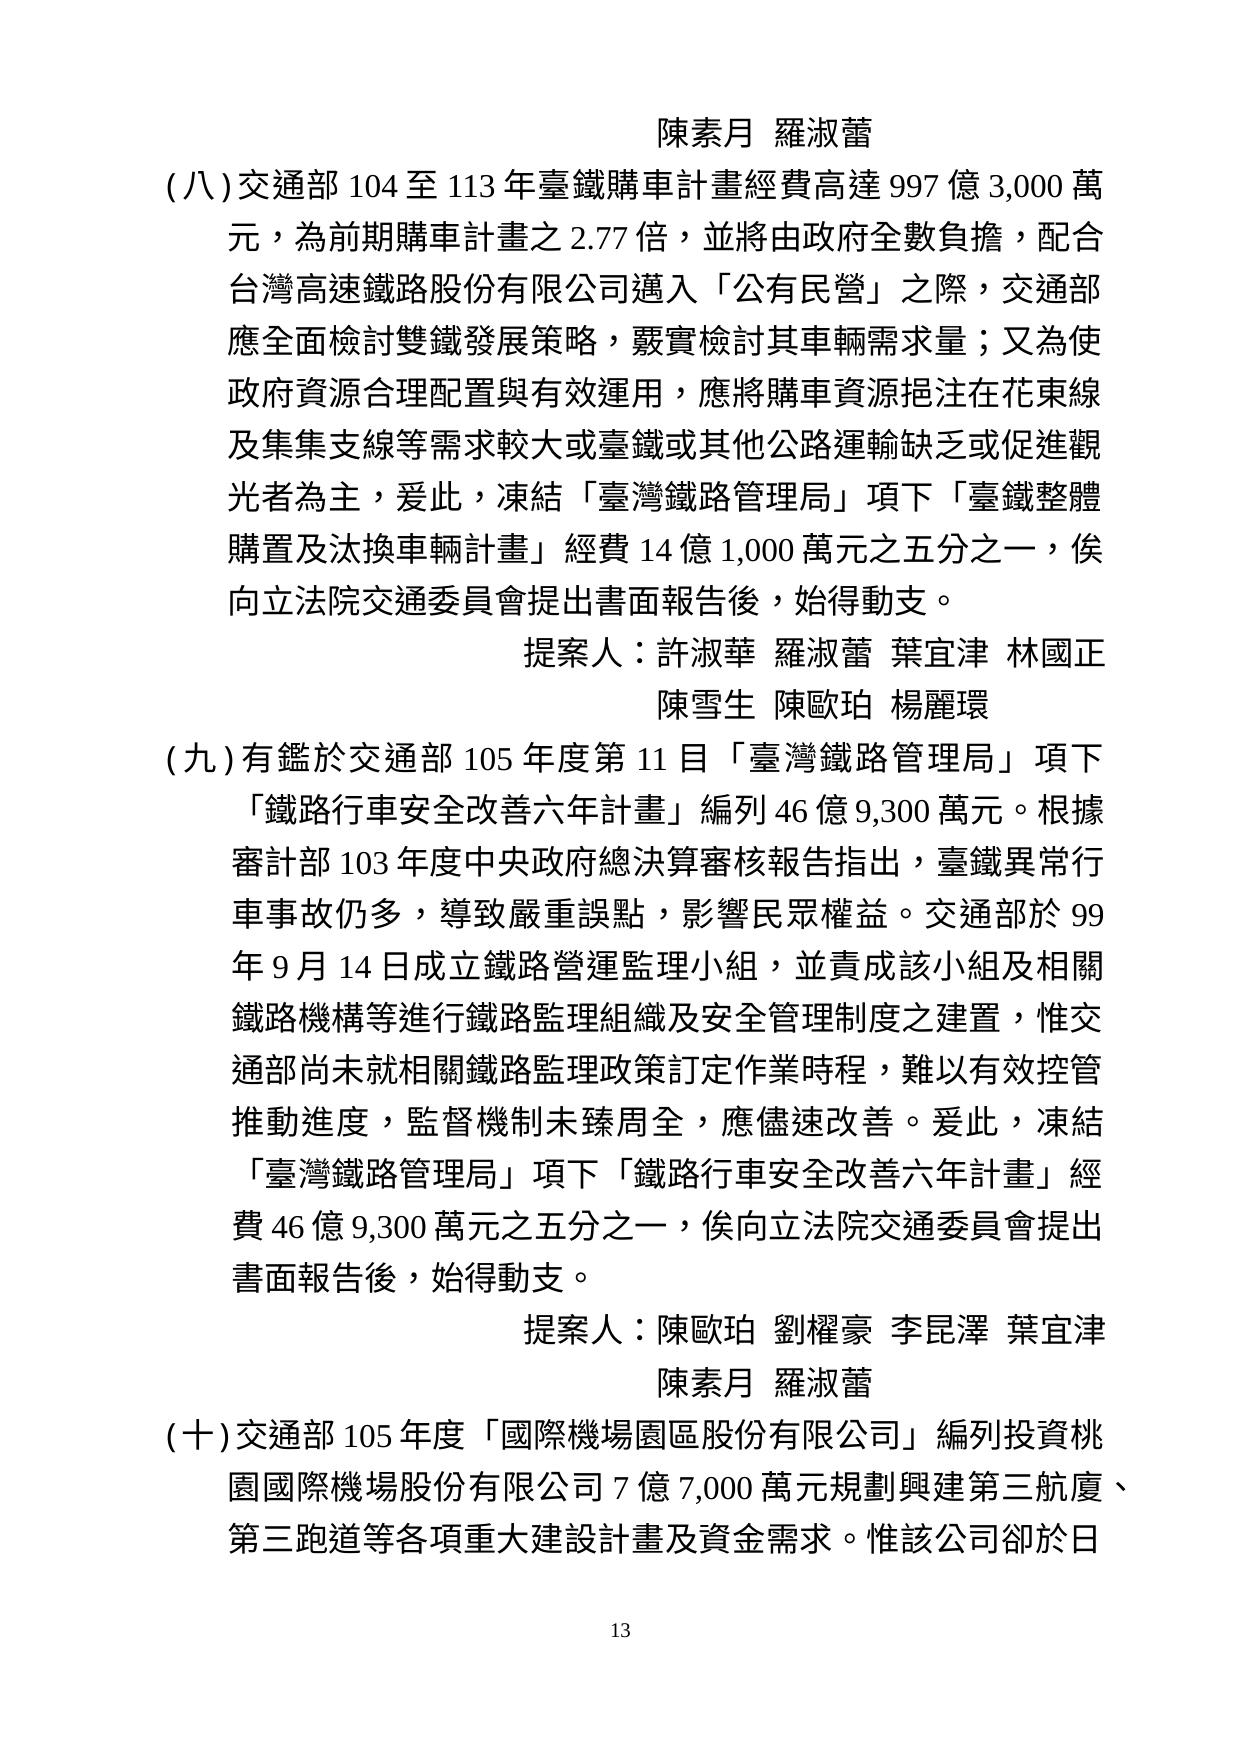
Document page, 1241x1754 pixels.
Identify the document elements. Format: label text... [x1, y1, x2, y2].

text 提案人：陳歐珀 劉櫂豪 李昆澤 葉宜津陳素月 羅淑蕾 [523, 1301, 1117, 1405]
text (九)有鑑於交通部105年度第11目「臺灣鐵路管理局」項下「鐵路行車安全改善六年計畫」編列46億9,300萬元。根據審計部103年度中央政府總決算審核報告指出，臺鐵異常行車事故仍多，導致嚴重誤點，影響民眾權益。交通部於99年9月14日成立鐵路營運監理小組，並責成該小組及相關鐵路機構等進行鐵路監理組織及安全管理制度之建置，惟交通部尚未就相關鐵路監理政策訂定作業時程，難以有效控管推動進度，監督機制未臻周全，應儘速改善。爰此，凍結「臺灣鐵路管理局」項下「鐵路行車安全改善六年計畫」經費46億9,300萬元之五分之一，俟向立法院交通委員會提出書面報告後，始得動支。 [161, 728, 1104, 1301]
text 陳素月 羅淑蕾 [523, 103, 1117, 155]
text (十)交通部105年度「國際機場園區股份有限公司」編列投資桃園國際機場股份有限公司7億7,000萬元規劃興建第三航廈、第三跑道等各項重大建設計畫及資金需求。惟該公司卻於日前逕自對外宣布將興建第四航廈，但其計畫、執行時程、經費等卻付之闕如。爰凍結「國際機場園區股份有限公司」預算7億7,000萬元之五分之一，待向立法院交通委員會提出第四航廈相關資料及評估書面報告後，始得動支。 [161, 1405, 1104, 1562]
text 提案人：許淑華 羅淑蕾 葉宜津 林國正陳雪生 陳歐珀 楊麗環 [523, 624, 1117, 728]
text (八)交通部104至113年臺鐵購車計畫經費高達997億3,000萬元，為前期購車計畫之2.77倍，並將由政府全數負擔，配合台灣高速鐵路股份有限公司邁入「公有民營」之際，交通部應全面檢討雙鐵發展策略，覈實檢討其車輛需求量；又為使政府資源合理配置與有效運用，應將購車資源挹注在花東線及集集支線等需求較大或臺鐵或其他公路運輸缺乏或促進觀光者為主，爰此，凍結「臺灣鐵路管理局」項下「臺鐵整體購置及汰換車輛計畫」經費14億1,000萬元之五分之一，俟向立法院交通委員會提出書面報告後，始得動支。 [161, 155, 1104, 624]
